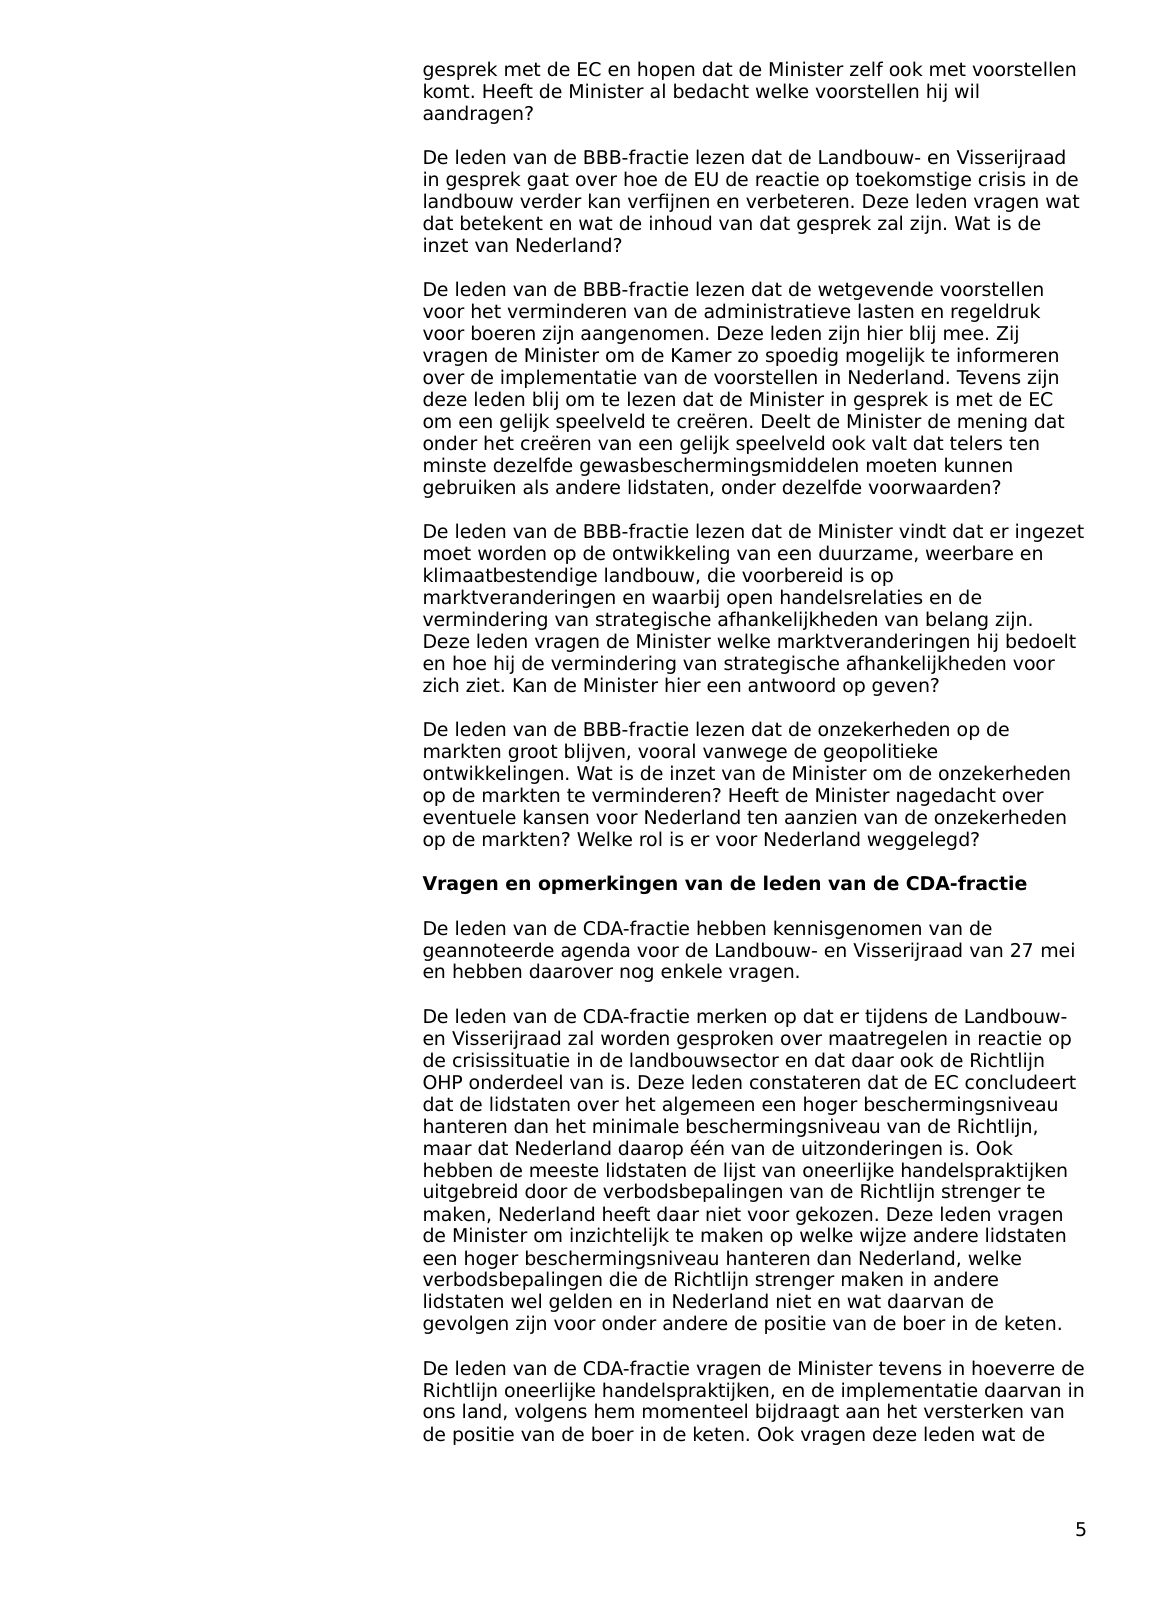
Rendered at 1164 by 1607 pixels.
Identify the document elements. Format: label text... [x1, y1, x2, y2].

subtitle Vragen en opmerkingen van de leden van de CDA-fractie [422, 873, 1087, 895]
text De leden van de CDA-fractie merken op dat er tijdens de Landbouw- en Visserijraad zal worden gesproken over maatregelen in reactie op de crisissituatie in de landbouwsector en dat daar ook de Richtlijn OHP onderdeel van is. Deze leden constateren dat de EC concludeert dat de lidstaten over het algemeen een hoger beschermingsniveau hanteren dan het minimale beschermingsniveau van de Richtlijn, maar dat Nederland daarop één van de uitzonderingen is. Ook hebben de meeste lidstaten de lijst van oneerlijke handelspraktijken uitgebreid door de verbodsbepalingen van de Richtlijn strenger te maken, Nederland heeft daar niet voor gekozen. Deze leden vragen de Minister om inzichtelijk te maken op welke wijze andere lidstaten een hoger beschermingsniveau hanteren dan Nederland, welke verbodsbepalingen die de Richtlijn strenger maken in andere lidstaten wel gelden en in Nederland niet en wat daarvan de gevolgen zijn voor onder andere de positie van de boer in de keten. [422, 1006, 1087, 1335]
text De leden van de BBB-fractie lezen dat de onzekerheden op de markten groot blijven, vooral vanwege de geopolitieke ontwikkelingen. Wat is de inzet van de Minister om de onzekerheden op de markten te verminderen? Heeft de Minister nagedacht over eventuele kansen voor Nederland ten aanzien van de onzekerheden op de markten? Welke rol is er voor Nederland weggelegd? [422, 719, 1087, 851]
text gesprek met de EC en hopen dat de Minister zelf ook met voorstellen komt. Heeft de Minister al bedacht welke voorstellen hij wil aandragen? [422, 59, 1087, 125]
text De leden van de CDA-fractie vragen de Minister tevens in hoeverre de Richtlijn oneerlijke handelspraktijken, en de implementatie daarvan in ons land, volgens hem momenteel bijdraagt aan het versterken van de positie van de boer in de keten. Ook vragen deze leden wat de [422, 1357, 1087, 1445]
text De leden van de BBB-fractie lezen dat de wetgevende voorstellen voor het verminderen van de administratieve lasten en regeldruk voor boeren zijn aangenomen. Deze leden zijn hier blij mee. Zij vragen de Minister om de Kamer zo spoedig mogelijk te informeren over de implementatie van de voorstellen in Nederland. Tevens zijn deze leden blij om te lezen dat de Minister in gesprek is met de EC om een gelijk speelveld te creëren. Deelt de Minister de mening dat onder het creëren van een gelijk speelveld ook valt dat telers ten minste dezelfde gewasbeschermingsmiddelen moeten kunnen gebruiken als andere lidstaten, onder dezelfde voorwaarden? [422, 279, 1087, 499]
text De leden van de CDA-fractie hebben kennisgenomen van de geannoteerde agenda voor de Landbouw- en Visserijraad van 27 mei en hebben daarover nog enkele vragen. [422, 917, 1087, 983]
text De leden van de BBB-fractie lezen dat de Landbouw- en Visserijraad in gesprek gaat over hoe de EU de reactie op toekomstige crisis in de landbouw verder kan verfijnen en verbeteren. Deze leden vragen wat dat betekent en wat de inhoud van dat gesprek zal zijn. Wat is de inzet van Nederland? [422, 147, 1087, 257]
text De leden van de BBB-fractie lezen dat de Minister vindt dat er ingezet moet worden op de ontwikkeling van een duurzame, weerbare en klimaatbestendige landbouw, die voorbereid is op marktveranderingen en waarbij open handelsrelaties en de vermindering van strategische afhankelijkheden van belang zijn. Deze leden vragen de Minister welke marktveranderingen hij bedoelt en hoe hij de vermindering van strategische afhankelijkheden voor zich ziet. Kan de Minister hier een antwoord op geven? [422, 521, 1087, 697]
